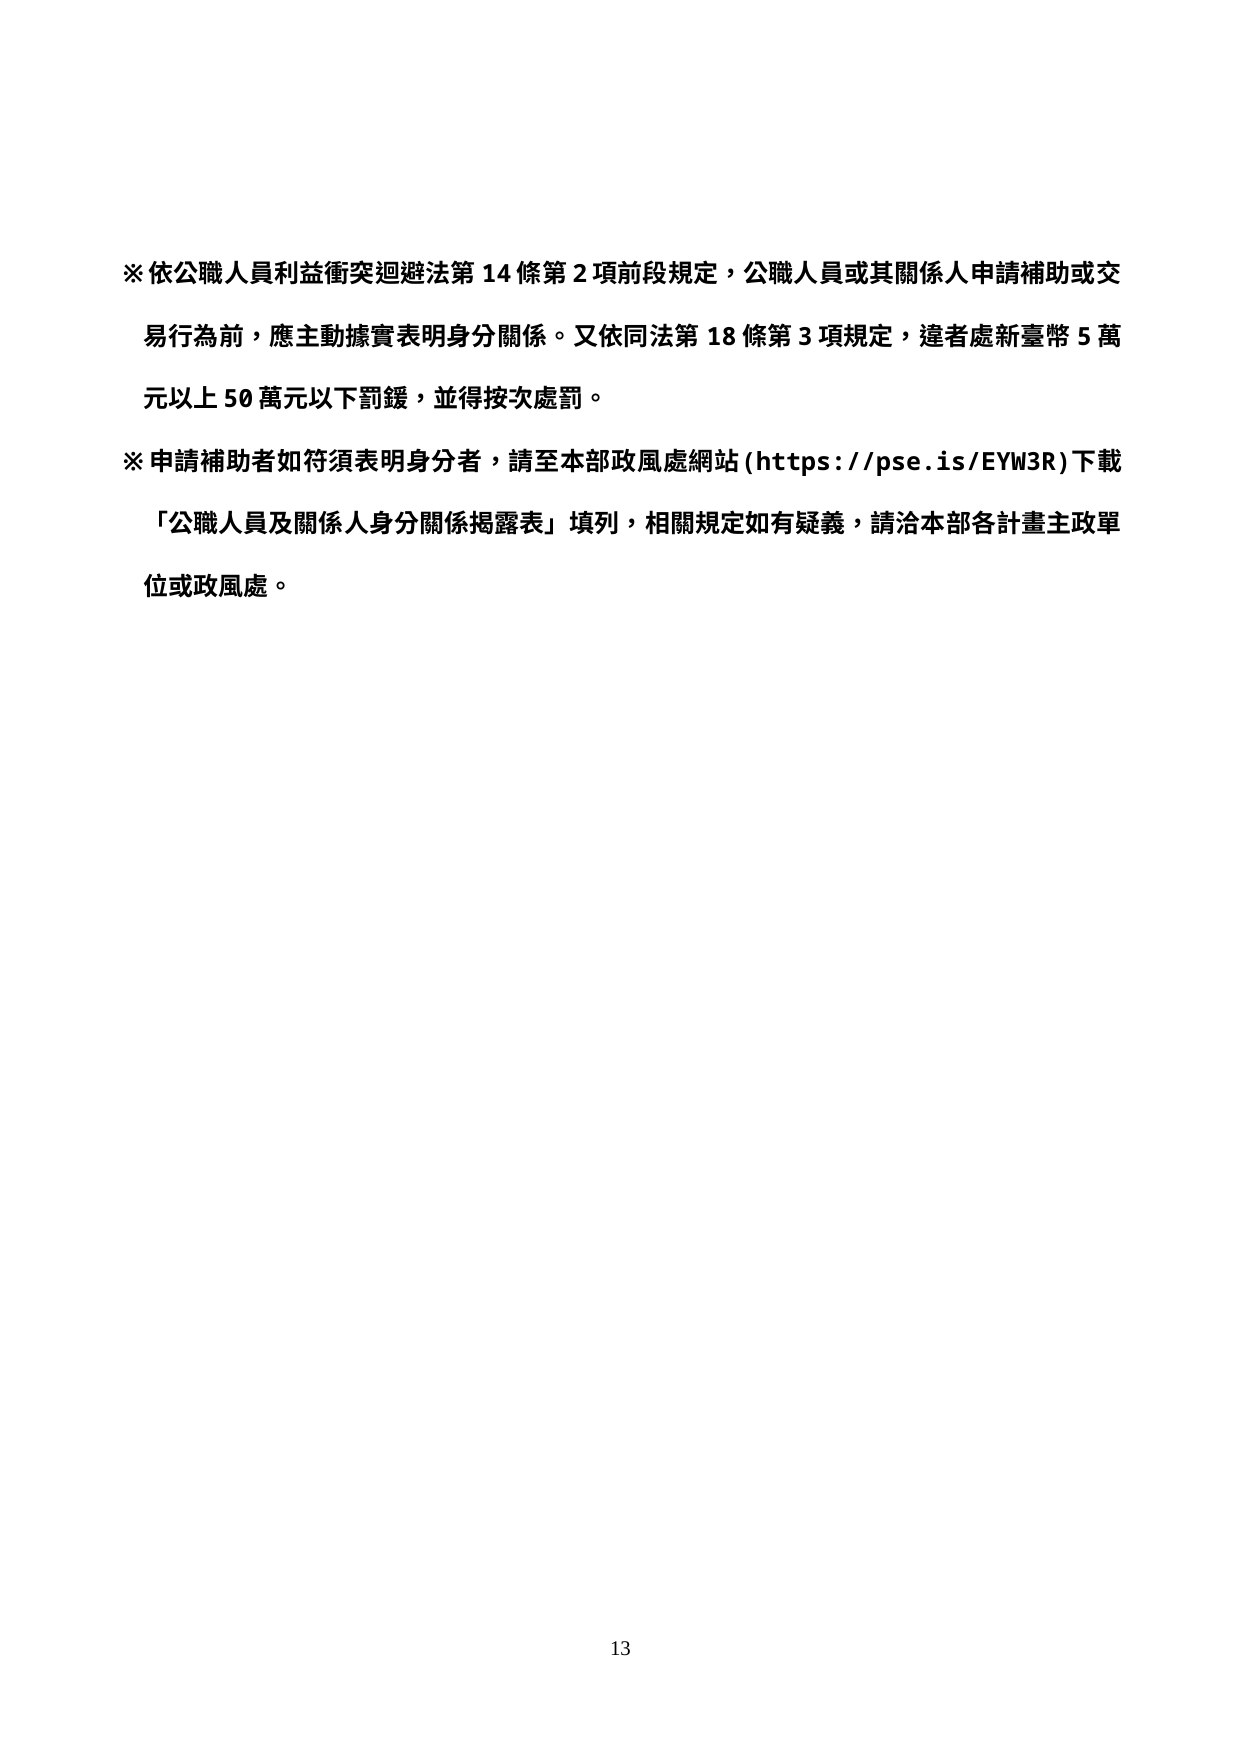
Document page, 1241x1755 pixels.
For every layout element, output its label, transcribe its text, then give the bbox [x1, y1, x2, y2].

text ※依公職人員利益衝突迴避法第14條第2項前段規定，公職人員或其關係人申請補助或交易行為前，應主動據實表明身分關係。又依同法第18條第3項規定，違者處新臺幣5萬元以上50萬元以下罰鍰，並得按次處罰。 [118, 230, 1122, 418]
text ※申請補助者如符須表明身分者，請至本部政風處網站(https://pse.is/EYW3R)下載「公職人員及關係人身分關係揭露表」填列，相關規定如有疑義，請洽本部各計畫主政單位或政風處。 [118, 418, 1122, 605]
